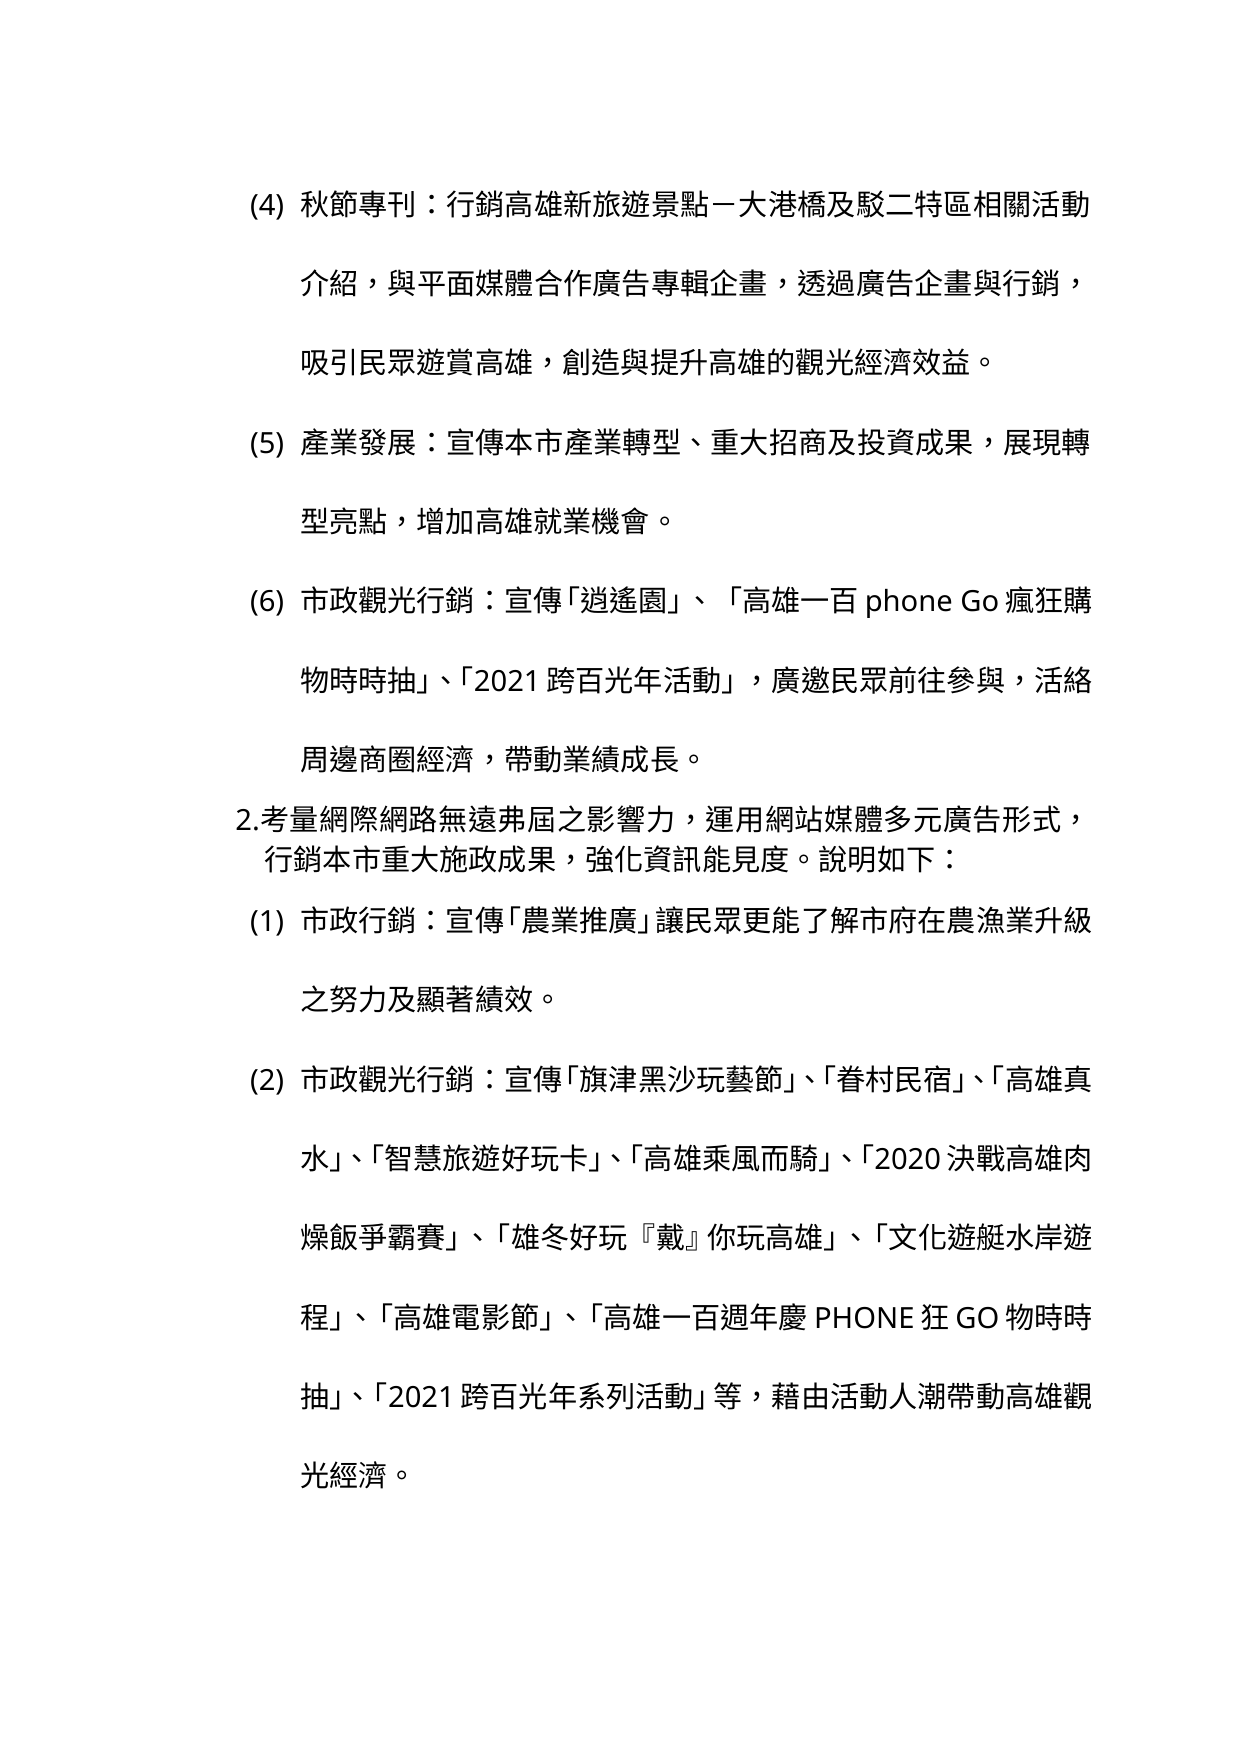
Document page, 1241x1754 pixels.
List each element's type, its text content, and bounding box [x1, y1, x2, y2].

list 產業發展：宣傳本市產業轉型、重大招商及投資成果，展現轉型亮點，增加高雄就業機會。 [250, 401, 1092, 559]
list 市政行銷：宣傳「農業推廣」讓民眾更能了解市府在農漁業升級之努力及顯著績效。 [250, 879, 1092, 1038]
text 2.考量網際網路無遠弗屆之影響力，運用網站媒體多元廣告形式，行銷本市重大施政成果，強化資訊能見度。說明如下： [235, 798, 1092, 879]
list 秋節專刊：行銷高雄新旅遊景點－大港橋及駁二特區相關活動介紹，與平面媒體合作廣告專輯企畫，透過廣告企畫與行銷，吸引民眾遊賞高雄，創造與提升高雄的觀光經濟效益。 [250, 163, 1092, 401]
list 市政觀光行銷：宣傳「旗津黑沙玩藝節」、「眷村民宿」、「高雄真水」、「智慧旅遊好玩卡」、「高雄乘風而騎」、「2020決戰高雄肉燥飯爭霸賽」、「雄冬好玩 『戴』你玩高雄」、「文化遊艇水岸遊程」、「高雄電影節」、「高雄一百週年慶 PHONE狂GO物時時抽」、「2021跨百光年系列活動」等，藉由活動人潮帶動高雄觀光經濟。 [250, 1038, 1092, 1514]
list 市政觀光行銷：宣傳「逍遙園」、「高雄一百phone Go瘋狂購物時時抽」、「2021跨百光年活動」，廣邀民眾前往參與，活絡周邊商圈經濟，帶動業績成長。 [250, 559, 1092, 798]
